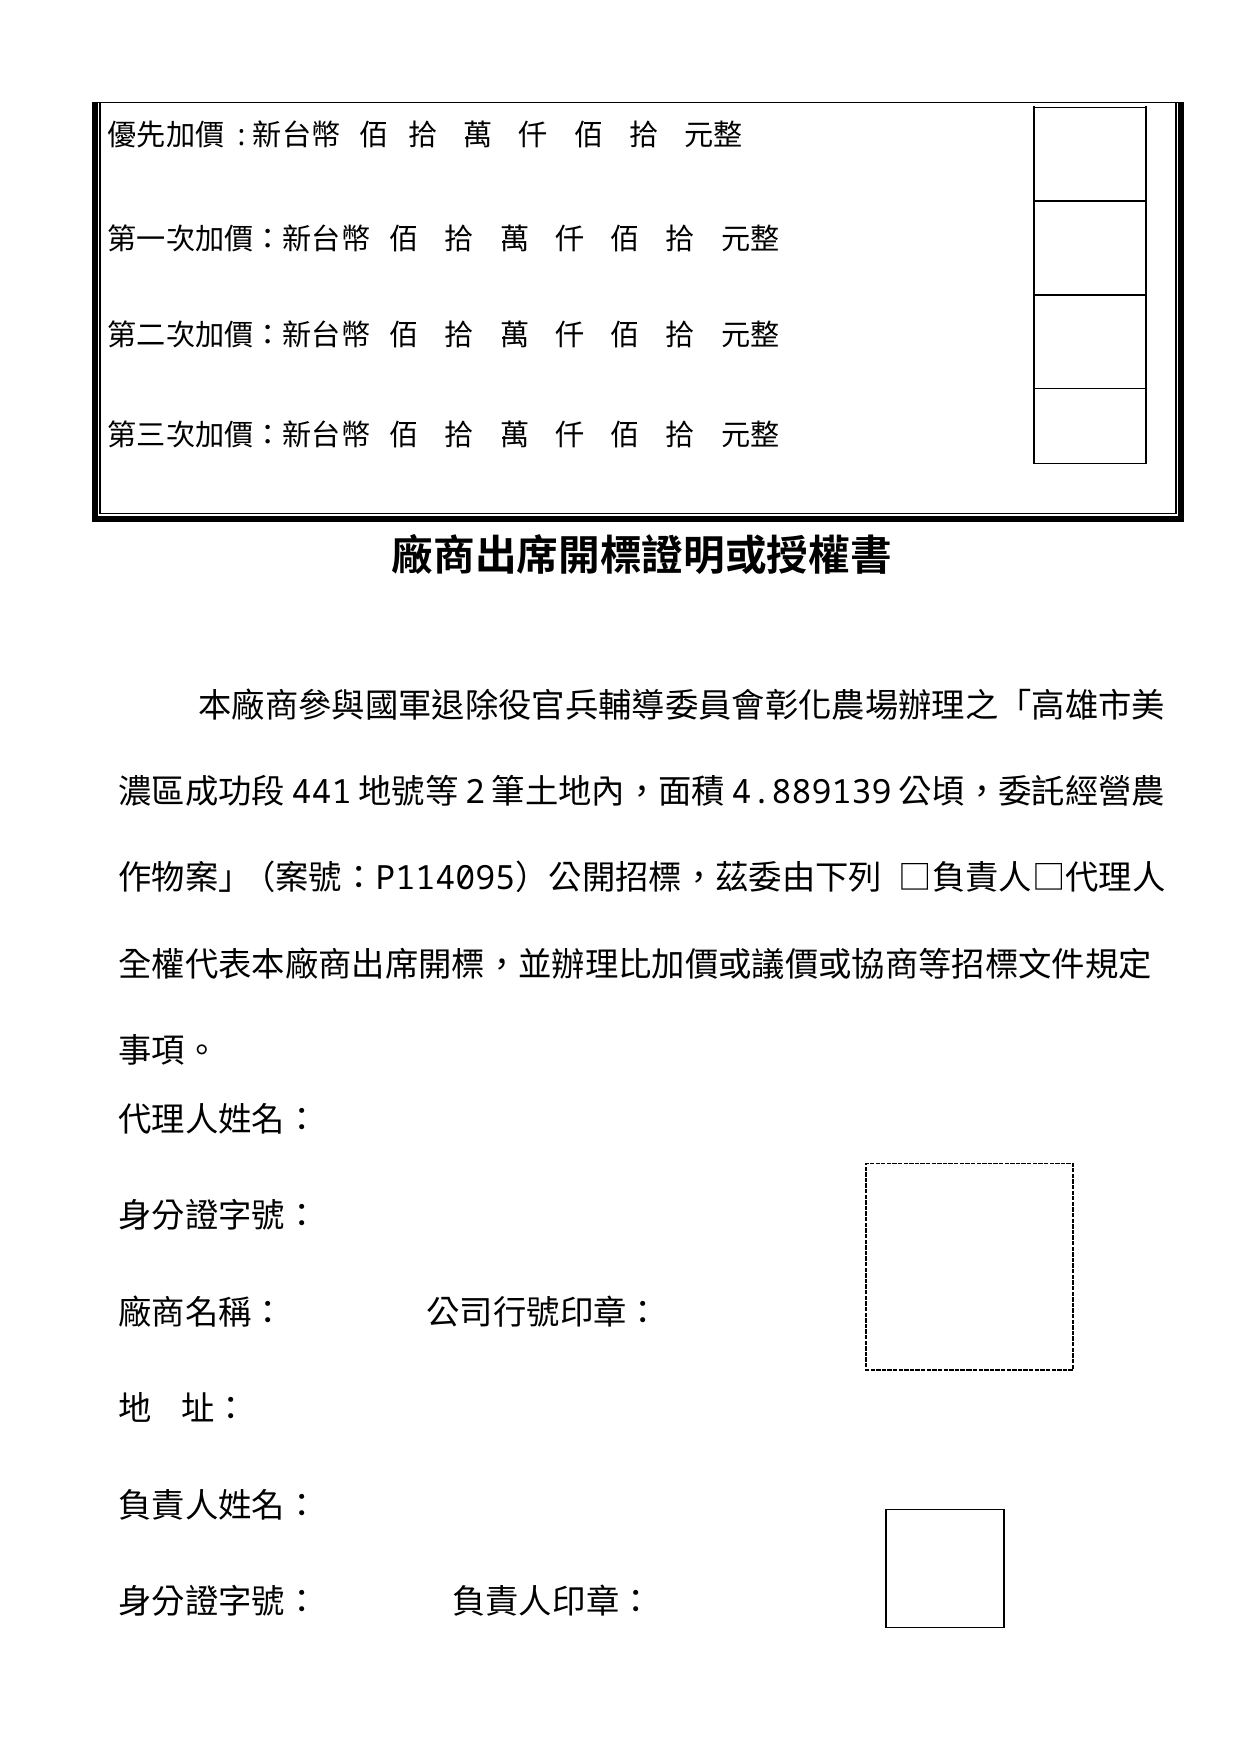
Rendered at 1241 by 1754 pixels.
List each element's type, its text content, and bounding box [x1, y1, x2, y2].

text [1073, 1285, 1165, 1334]
text [1073, 1189, 1165, 1237]
text 代理人姓名： [118, 1092, 1165, 1141]
subtitle 廠商出席開標證明或授權書 [118, 522, 1165, 582]
text 本廠商參與國軍退除役官兵輔導委員會彰化農場辦理之「高雄市美濃區成功段441地號等2筆土地內，面積4.889139公頃，委託經營農作物案」（案號：P114095）公開招標，茲委由下列 □負責人□代理人 全權代表本廠商出席開標，並辦理比加價或議價或協商等招標文件規定事項。 [118, 665, 1165, 1085]
text 地 址： [118, 1382, 1165, 1430]
text [1005, 1575, 1165, 1623]
text 身分證字號： 負責人印章： [118, 1575, 885, 1623]
text 負責人姓名： [118, 1478, 1165, 1527]
text [887, 1510, 1003, 1627]
text 廠商名稱： 公司行號印章： [118, 1285, 866, 1334]
table_cell 優先加價 : 新台幣 佰 拾 萬 仟 佰 拾 元整 第一次加價：新台幣 佰 拾 萬 仟 佰 拾 元整 第二次加價：新台幣 佰 拾 萬 仟 佰 拾 元整 第三次加價：新台幣 佰 拾 萬 仟 佰 拾 元整 [101, 103, 1175, 513]
text 身分證字號： [118, 1189, 866, 1237]
